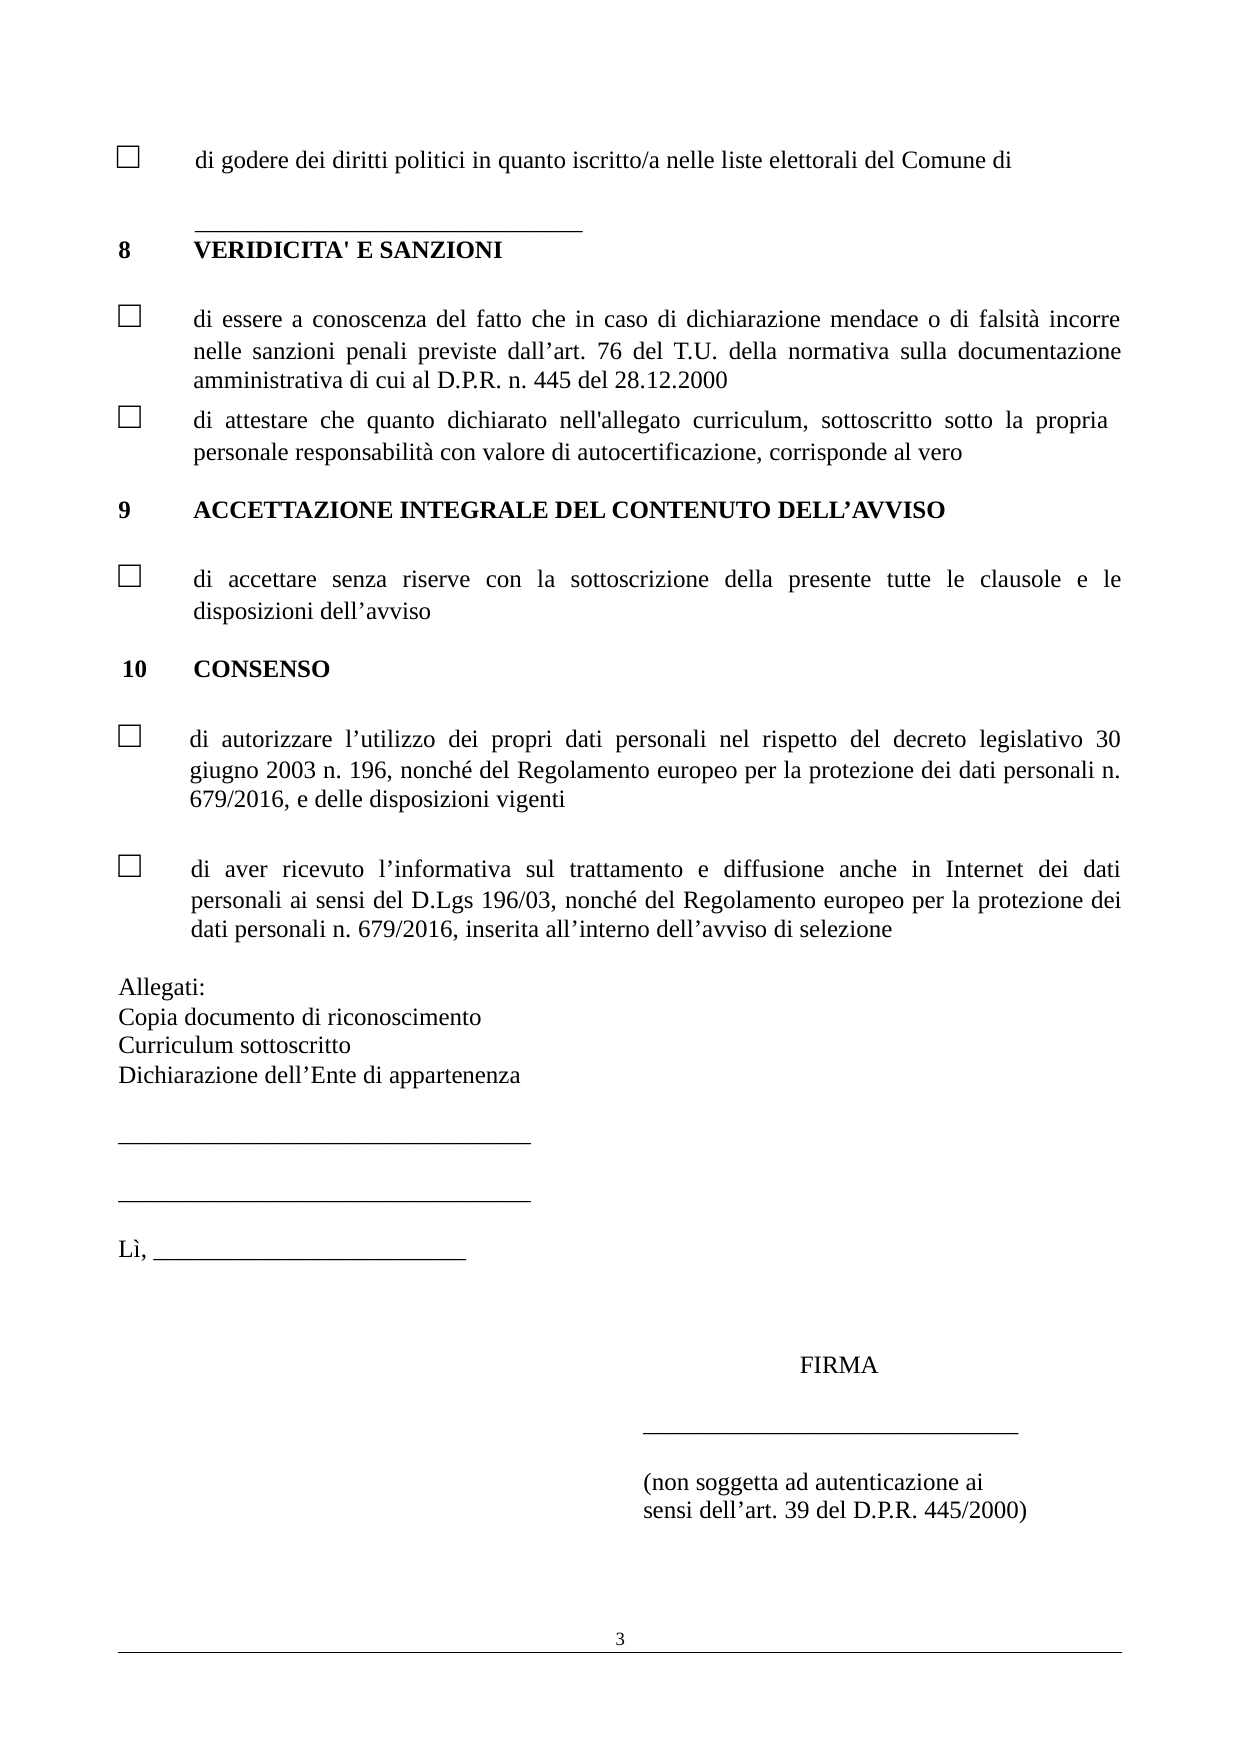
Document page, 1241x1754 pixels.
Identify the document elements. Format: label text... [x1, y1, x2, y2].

text □ di accettare senza riserve con la sottoscrizione della presente tutte le clausole e le disposizioni dell’avviso [118, 553, 1122, 625]
text ______________________________ [118, 1408, 1122, 1437]
text (non soggetta ad autenticazione ai [118, 1466, 1122, 1495]
text Allegati: [118, 972, 1122, 1001]
text Lì, _________________________ [118, 1234, 1122, 1263]
text _________________________________ [118, 1118, 1122, 1147]
text □ di autorizzare l’utilizzo dei propri dati personali nel rispetto del decreto legislativo 30 giugno 2003 n. 196, nonché del Regolamento europeo per la protezione dei dati personali n. 679/2016, e delle disposizioni vigenti [118, 712, 1122, 813]
text sensi dell’art. 39 del D.P.R. 445/2000) [118, 1495, 1122, 1524]
text 8 VERIDICITA' E SANZIONI [118, 234, 1122, 264]
text □ di attestare che quanto dichiarato nell'allegato curriculum, sottoscritto sotto la propria personale responsabilità con valore di autocertificazione, corrisponde al vero [118, 394, 1122, 466]
text 9 ACCETTAZIONE INTEGRALE DEL CONTENUTO DELL’AVVISO [118, 495, 1122, 524]
text FIRMA [118, 1350, 1122, 1379]
text □ di godere dei diritti politici in quanto iscritto/a nelle liste elettorali del Comune di [117, 133, 1122, 176]
text □ di essere a conoscenza del fatto che in caso di dichiarazione mendace o di falsità incorre nelle sanzioni penali previste dall’art. 76 del T.U. della normativa sulla documentazione amministrativa di cui al D.P.R. n. 445 del 28.12.2000 [118, 293, 1122, 394]
text □ di aver ricevuto l’informativa sul trattamento e diffusione anche in Internet dei dati personali ai sensi del D.Lgs 196/03, nonché del Regolamento europeo per la protezione dei dati personali n. 679/2016, inserita all’interno dell’avviso di selezione [118, 842, 1122, 943]
text Copia documento di riconoscimento [118, 1001, 1122, 1030]
text Dichiarazione dell’Ente di appartenenza [118, 1059, 1122, 1088]
text _______________________________ [117, 206, 1122, 234]
text _________________________________ [118, 1176, 1122, 1205]
text 10 CONSENSO [122, 654, 1122, 683]
text Curriculum sottoscritto [118, 1030, 1122, 1059]
